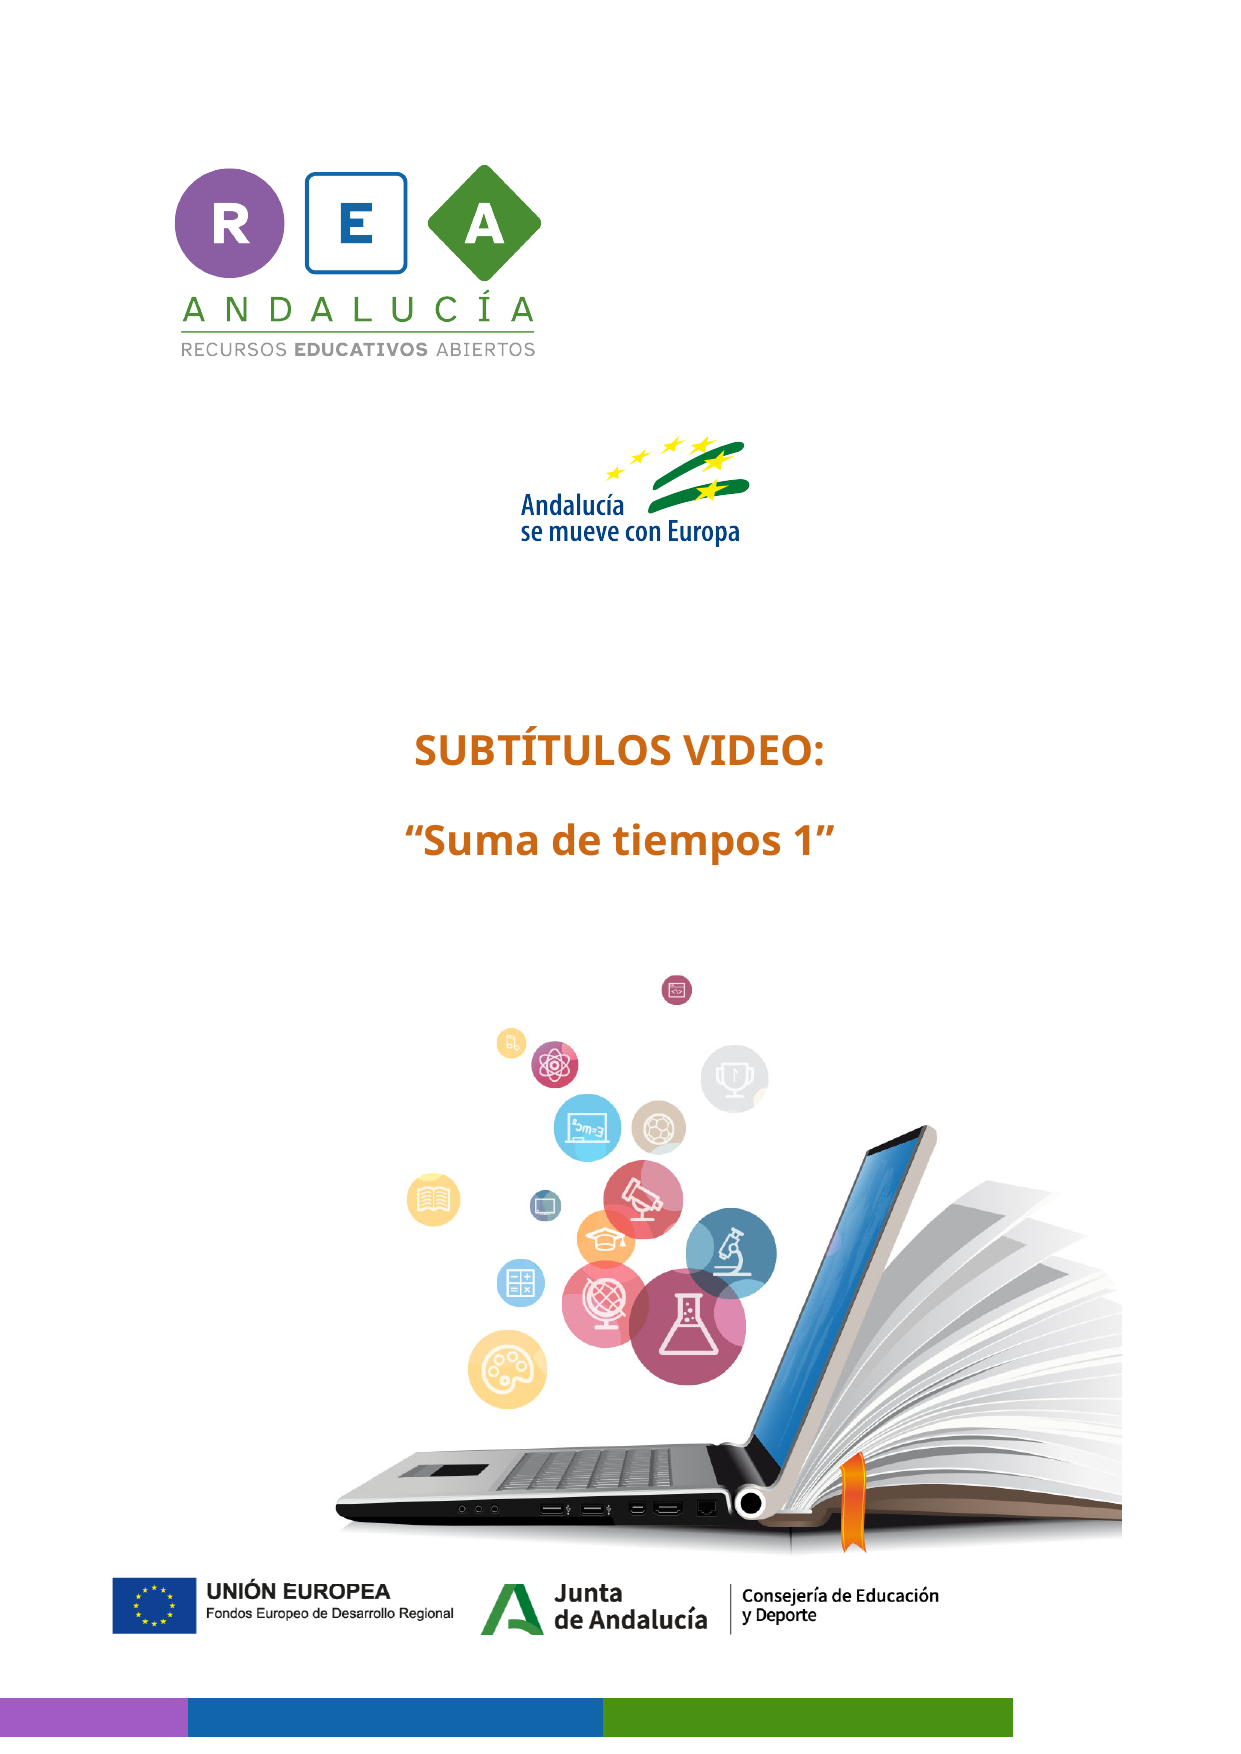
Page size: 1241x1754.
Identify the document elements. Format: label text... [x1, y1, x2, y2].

picture [157, 147, 560, 384]
picture [521, 436, 752, 547]
title SUBTÍTULOS VIDEO: [118, 721, 1122, 778]
picture [0, 942, 1122, 1737]
title “Suma de tiempos 1” [118, 811, 1122, 868]
